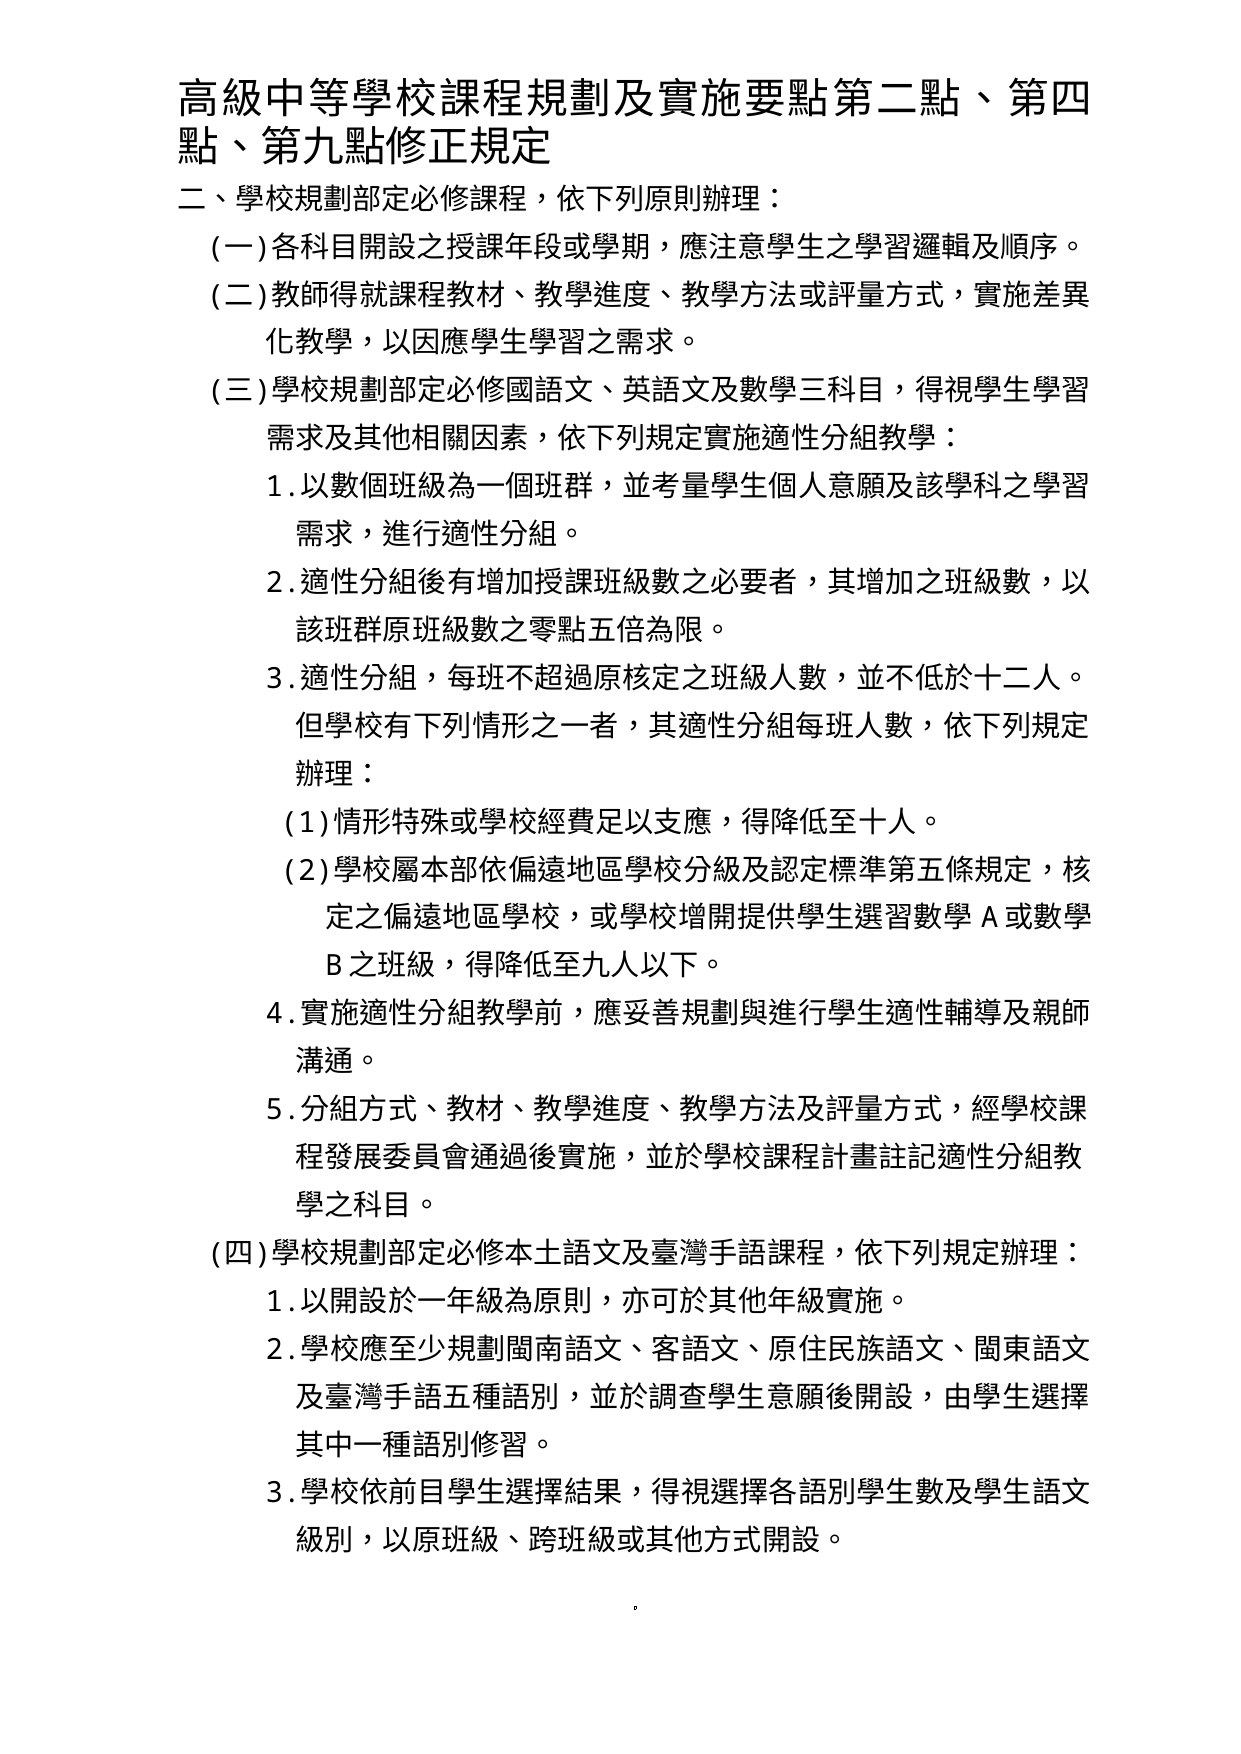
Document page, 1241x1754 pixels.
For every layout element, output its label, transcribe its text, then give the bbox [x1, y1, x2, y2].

text (四)學校規劃部定必修本土語文及臺灣手語課程，依下列規定辦理： [207, 1225, 1092, 1273]
text 4.實施適性分組教學前，應妥善規劃與進行學生適性輔導及親師溝通。 [265, 985, 1092, 1081]
text 3.學校依前目學生選擇結果，得視選擇各語別學生數及學生語文級別，以原班級、跨班級或其他方式開設。 [265, 1464, 1092, 1560]
text 程發展委員會通過後實施，並於學校課程計畫註記適性分組教學之科目。 [295, 1129, 1092, 1225]
text 1.以開設於一年級為原則，亦可於其他年級實施。 [265, 1273, 1092, 1321]
text 2.適性分組後有增加授課班級數之必要者，其增加之班級數，以該班群原班級數之零點五倍為限。 [265, 554, 1092, 650]
text 1.以數個班級為一個班群，並考量學生個人意願及該學科之學習需求，進行適性分組。 [265, 458, 1092, 554]
text (三)學校規劃部定必修國語文、英語文及數學三科目，得視學生學習需求及其他相關因素，依下列規定實施適性分組教學： [207, 362, 1092, 458]
text 二、學校規劃部定必修課程，依下列原則辦理： [177, 171, 1092, 219]
text 3.適性分組，每班不超過原核定之班級人數，並不低於十二人。但學校有下列情形之一者，其適性分組每班人數，依下列規定辦理： [265, 650, 1092, 794]
text 2.學校應至少規劃閩南語文、客語文、原住民族語文、閩東語文及臺灣手語五種語別，並於調查學生意願後開設，由學生選擇其中一種語別修習。 [265, 1321, 1092, 1464]
text 5.分組方式、教材、教學進度、教學方法及評量方式，經學校課 [265, 1081, 1092, 1129]
text 高級中等學校課程規劃及實施要點第二點、第四點、第九點修正規定 [177, 75, 1092, 171]
text (1)情形特殊或學校經費足以支應，得降低至十人。 [177, 794, 1092, 842]
text (一)各科目開設之授課年段或學期，應注意學生之學習邏輯及順序。 [207, 219, 1092, 267]
text (二)教師得就課程教材、教學進度、教學方法或評量方式，實施差異化教學，以因應學生學習之需求。 [207, 267, 1092, 362]
text (2)學校屬本部依偏遠地區學校分級及認定標準第五條規定，核定之偏遠地區學校，或學校增開提供學生選習數學A或數學B之班級，得降低至九人以下。 [280, 842, 1092, 985]
